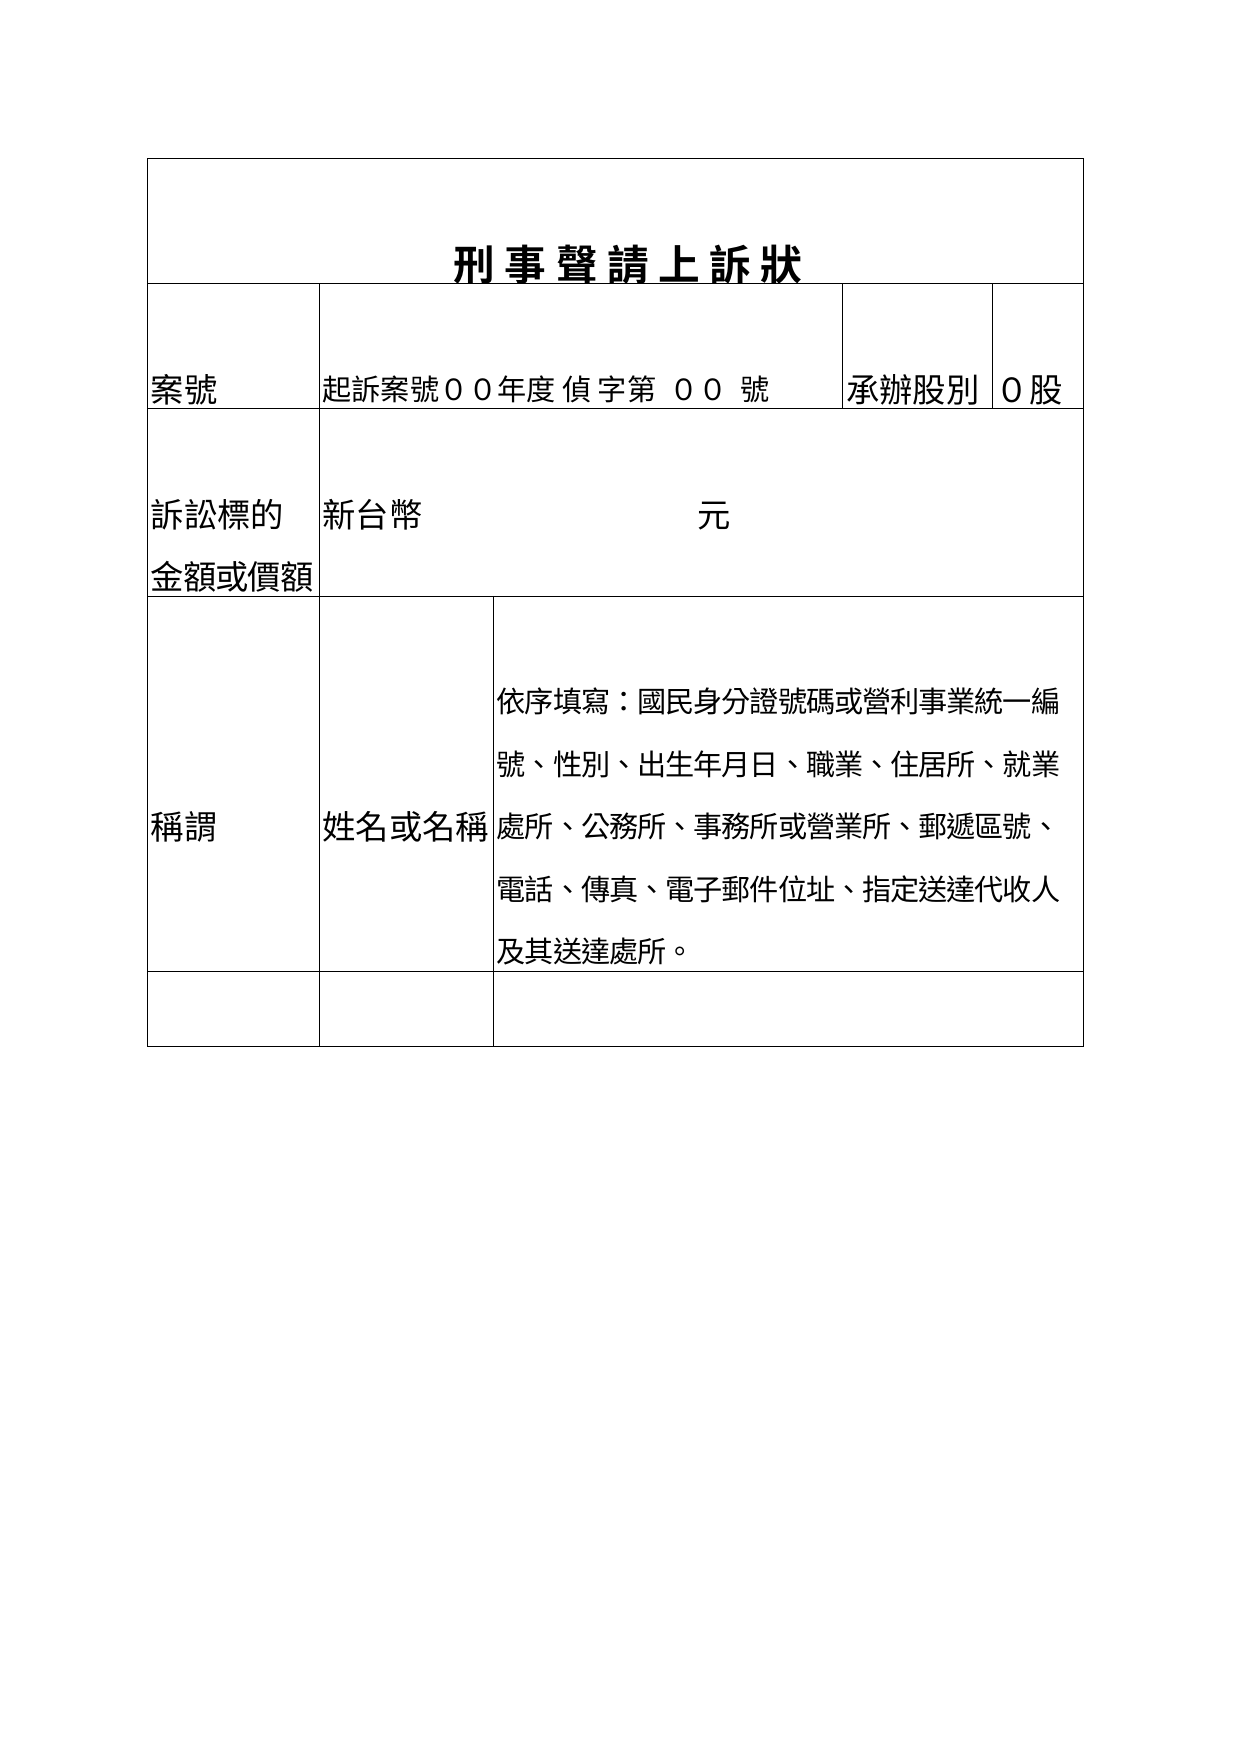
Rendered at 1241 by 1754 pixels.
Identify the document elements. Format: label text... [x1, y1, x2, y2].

table_cell [148, 972, 319, 1046]
table_cell 依序填寫：國民身分證號碼或營利事業統一編號、性別、出生年月日、職業、住居所、就業處所、公務所、事務所或營業所、郵遞區號、電話、傳真、電子郵件位址、指定送達代收人及其送達處所。 [494, 597, 1083, 971]
table_cell [320, 972, 493, 1046]
table_cell 訴訟標的 金額或價額 [148, 409, 319, 596]
table_cell 案號 [148, 284, 319, 408]
table_header 刑 事 聲 請 上 訴 狀 [148, 159, 1083, 283]
table_cell ０股 [993, 284, 1083, 408]
table_cell 承辦股別 [843, 284, 992, 408]
table_cell 稱謂 [148, 597, 319, 971]
table_cell [494, 972, 1083, 1046]
table_cell 起訴案號００年度 偵 字第 ００ 號 [320, 284, 842, 408]
table_cell 新台幣 元 [320, 409, 1083, 596]
table_cell 姓名或名稱 [320, 597, 493, 971]
